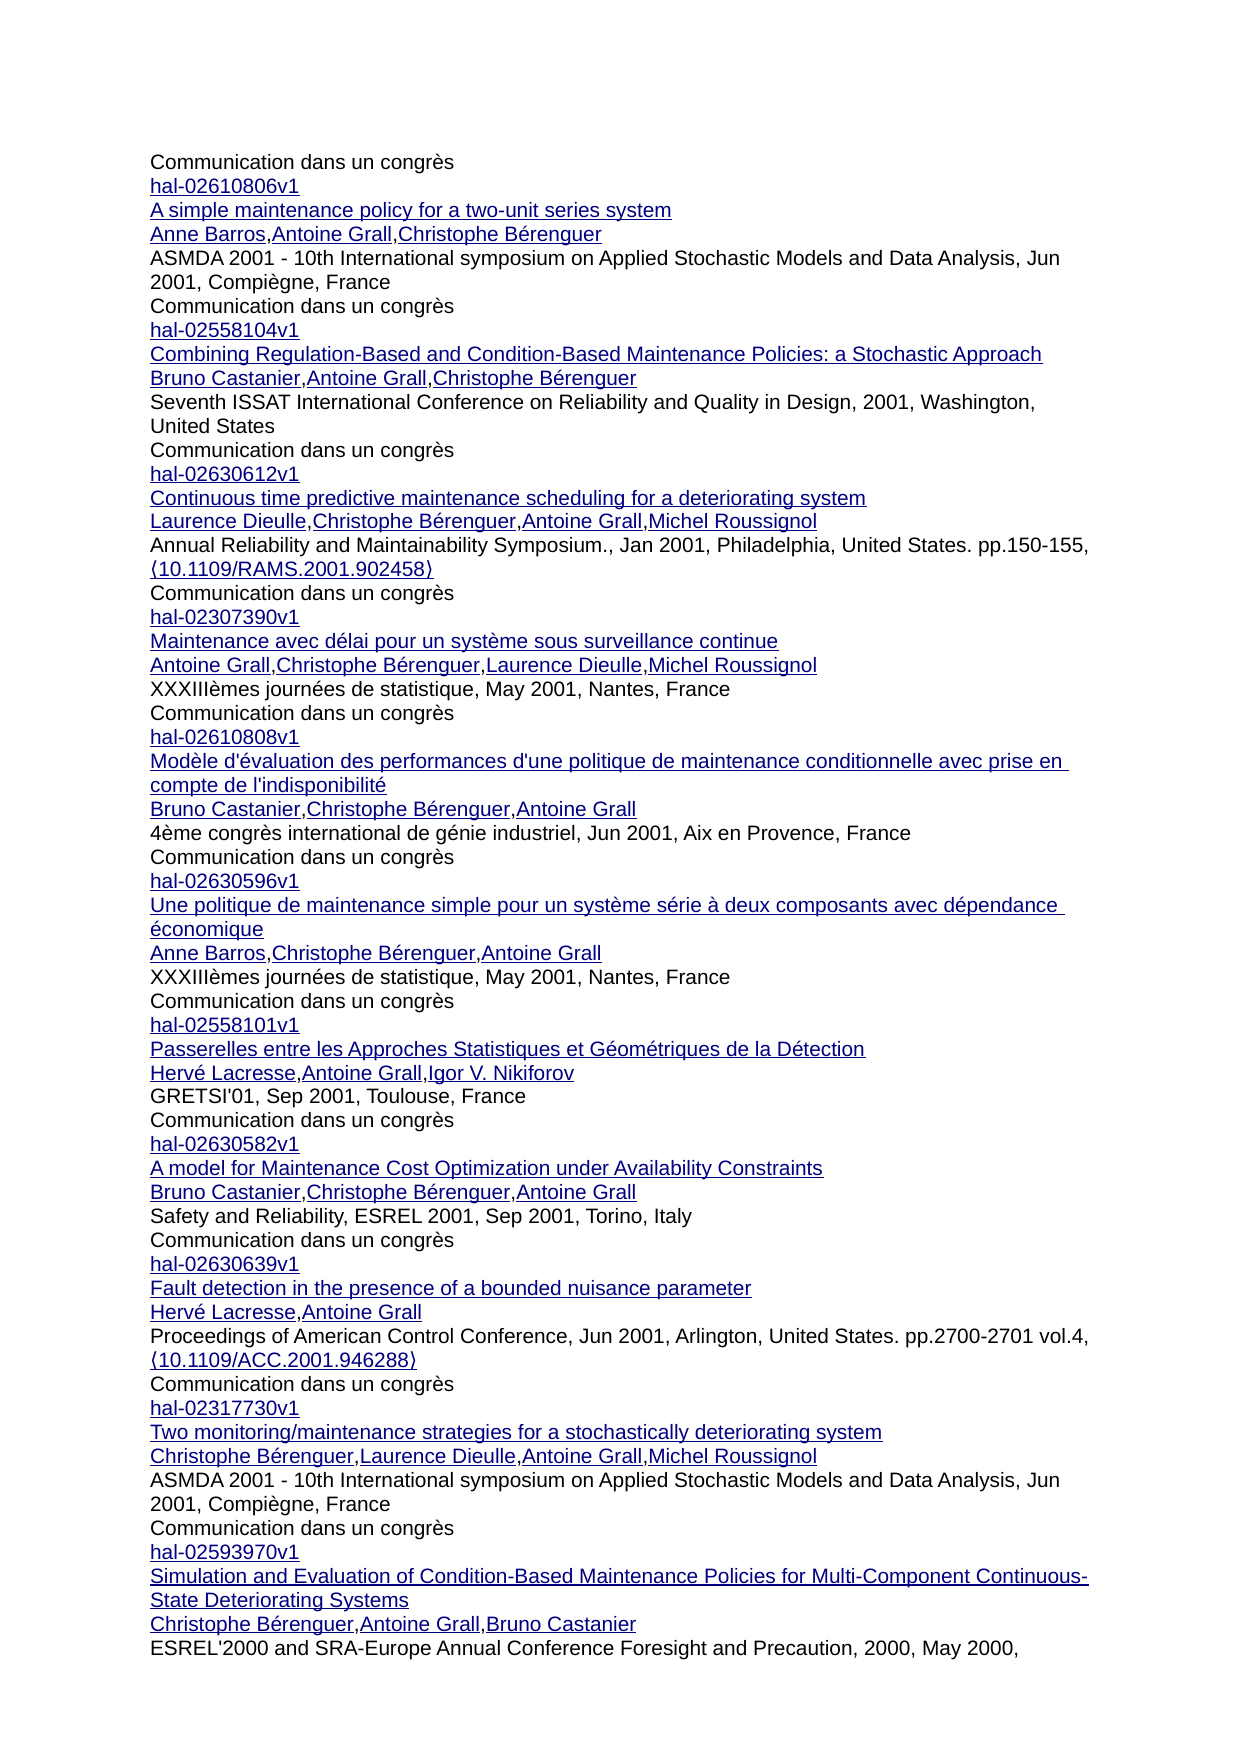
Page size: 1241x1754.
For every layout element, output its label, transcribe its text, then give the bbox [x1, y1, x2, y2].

table_cell Fault detection in the presence of a bounded nuisance parameter Hervé Lacresse,Antoine Grall Proceedings of American Control Conference, Jun 2001, Arlington, United States. pp.2700-2701 vol.4, ⟨10.1109/ACC.2001.946288⟩ Communication dans un congrès hal-02317730v1 [150, 1276, 1090, 1420]
table_cell A simple maintenance policy for a two-unit series system Anne Barros,Antoine Grall,Christophe Bérenguer ASMDA 2001 - 10th International symposium on Applied Stochastic Models and Data Analysis, Jun 2001, Compiègne, France Communication dans un congrès hal-02558104v1 [150, 198, 1090, 342]
table_cell Maintenance avec délai pour un système sous surveillance continue Antoine Grall,Christophe Bérenguer,Laurence Dieulle,Michel Roussignol XXXIIIèmes journées de statistique, May 2001, Nantes, France Communication dans un congrès hal-02610808v1 [150, 629, 1090, 749]
table_cell Simulation and Evaluation of Condition-Based Maintenance Policies for Multi-Component Continuous-State Deteriorating Systems Christophe Bérenguer,Antoine Grall,Bruno Castanier ESREL'2000 and SRA-Europe Annual Conference Foresight and Precaution, 2000, May 2000, [150, 1564, 1090, 1659]
table_cell Passerelles entre les Approches Statistiques et Géométriques de la Détection Hervé Lacresse,Antoine Grall,Igor V. Nikiforov GRETSI'01, Sep 2001, Toulouse, France Communication dans un congrès hal-02630582v1 [150, 1036, 1090, 1156]
table_cell Combining Regulation-Based and Condition-Based Maintenance Policies: a Stochastic Approach Bruno Castanier,Antoine Grall,Christophe Bérenguer Seventh ISSAT International Conference on Reliability and Quality in Design, 2001, Washington, United States Communication dans un congrès hal-02630612v1 [150, 342, 1090, 485]
table_cell Une politique de maintenance simple pour un système série à deux composants avec dépendance économique Anne Barros,Christophe Bérenguer,Antoine Grall XXXIIIèmes journées de statistique, May 2001, Nantes, France Communication dans un congrès hal-02558101v1 [150, 893, 1090, 1036]
table_cell Two monitoring/maintenance strategies for a stochastically deteriorating system Christophe Bérenguer,Laurence Dieulle,Antoine Grall,Michel Roussignol ASMDA 2001 - 10th International symposium on Applied Stochastic Models and Data Analysis, Jun 2001, Compiègne, France Communication dans un congrès hal-02593970v1 [150, 1420, 1090, 1563]
table_cell Communication dans un congrès hal-02610806v1 [150, 150, 1090, 198]
table_cell Continuous time predictive maintenance scheduling for a deteriorating system Laurence Dieulle,Christophe Bérenguer,Antoine Grall,Michel Roussignol Annual Reliability and Maintainability Symposium., Jan 2001, Philadelphia, United States. pp.150-155, ⟨10.1109/RAMS.2001.902458⟩ Communication dans un congrès hal-02307390v1 [150, 485, 1090, 629]
table_cell Modèle d'évaluation des performances d'une politique de maintenance conditionnelle avec prise en compte de l'indisponibilité Bruno Castanier,Christophe Bérenguer,Antoine Grall 4ème congrès international de génie industriel, Jun 2001, Aix en Provence, France Communication dans un congrès hal-02630596v1 [150, 749, 1090, 893]
table_cell A model for Maintenance Cost Optimization under Availability Constraints Bruno Castanier,Christophe Bérenguer,Antoine Grall Safety and Reliability, ESREL 2001, Sep 2001, Torino, Italy Communication dans un congrès hal-02630639v1 [150, 1156, 1090, 1276]
